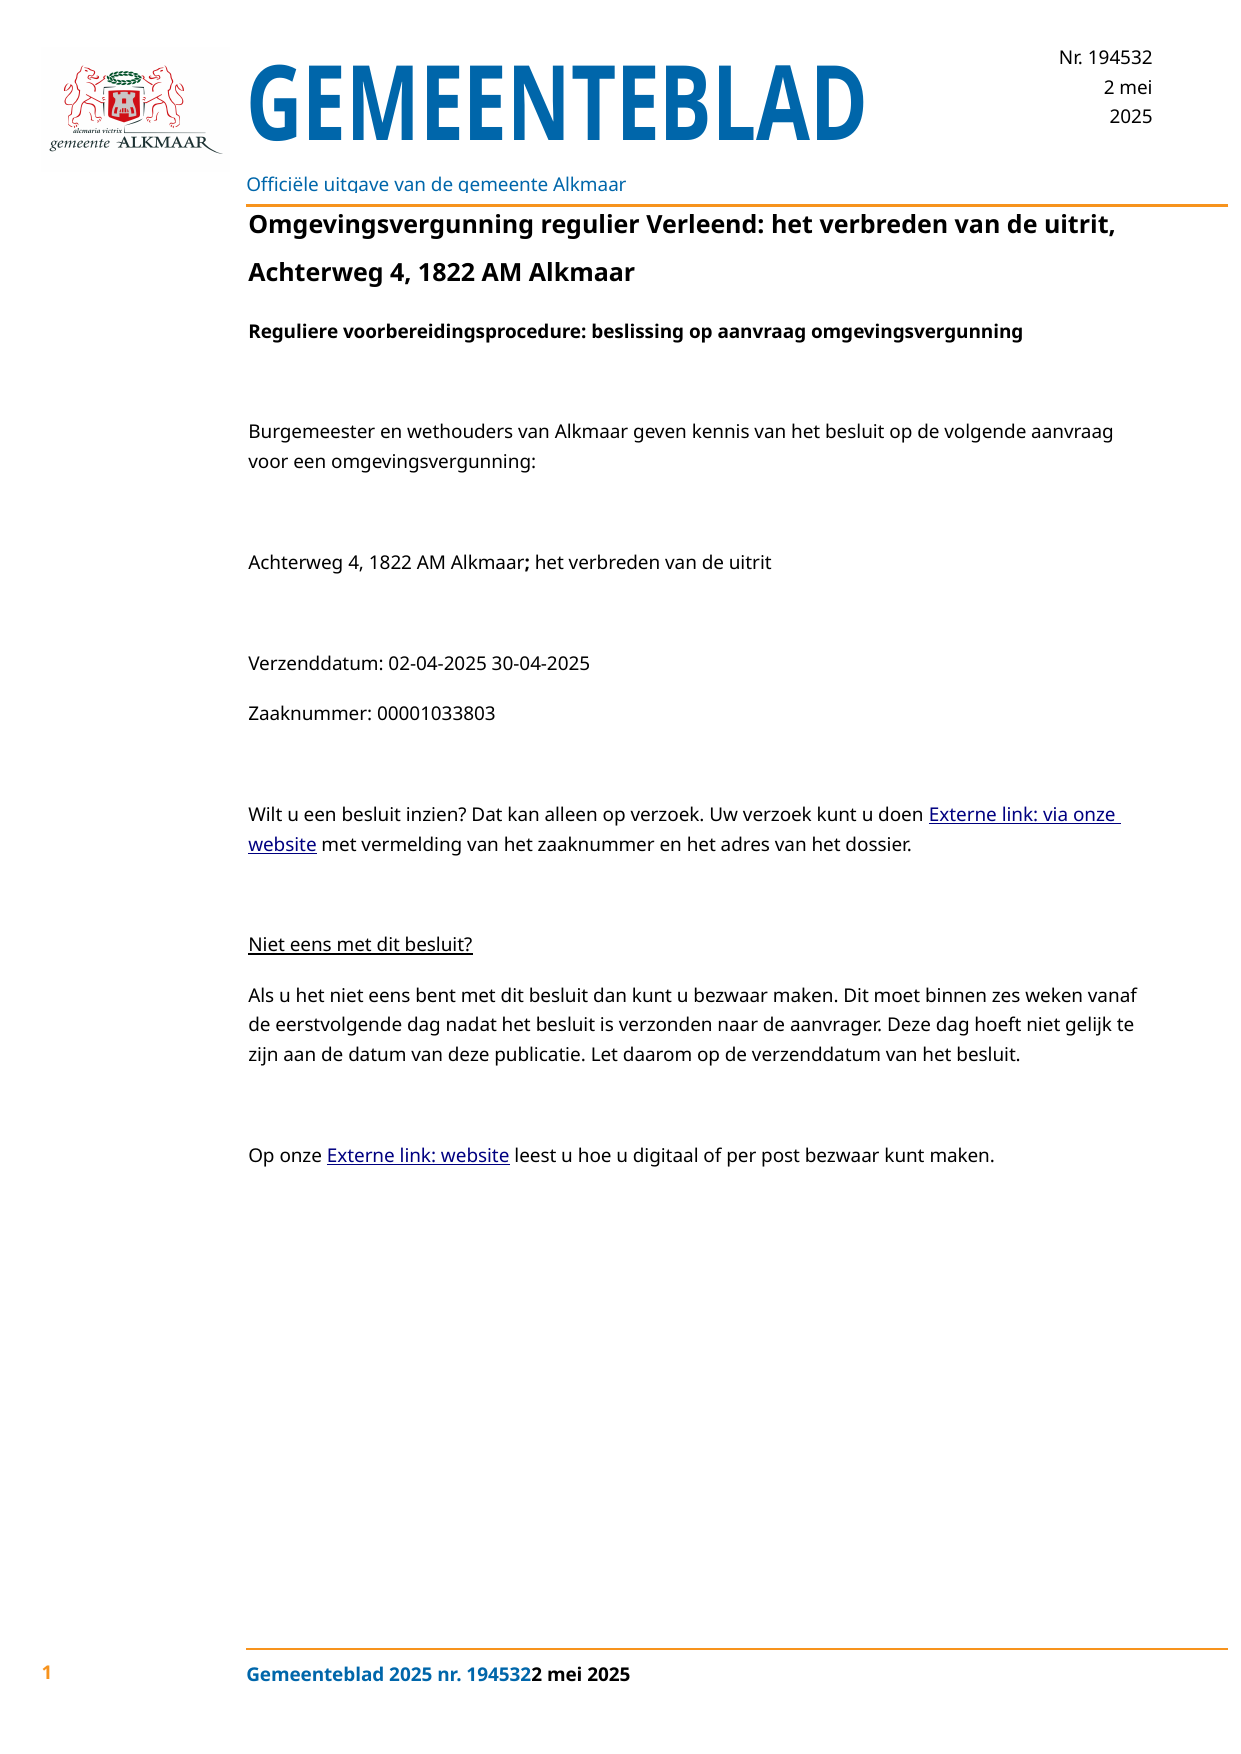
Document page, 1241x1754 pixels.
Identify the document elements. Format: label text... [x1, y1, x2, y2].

picture [41, 47, 231, 172]
text Wilt u een besluit inzien? Dat kan alleen op verzoek. Uw verzoek kunt u doen Externe link: via onze website met vermelding van het zaaknummer en het adres van het dossier. [248, 801, 1152, 857]
text Zaaknummer: 00001033803 [248, 700, 1152, 726]
text Reguliere voorbereidingsprocedure: beslissing op aanvraag omgevingsvergunning [248, 318, 1152, 344]
text Burgemeester en wethouders van Alkmaar geven kennis van het besluit op de volgende aanvraag voor een omgevingsvergunning: [248, 419, 1152, 474]
text Verzenddatum: 02-04-2025 30-04-2025 [248, 650, 1152, 676]
text Op onze Externe link: website leest u hoe u digitaal of per post bezwaar kunt maken. [248, 1142, 1152, 1168]
text Niet eens met dit besluit? [248, 932, 1152, 957]
text Achterweg 4, 1822 AM Alkmaar; het verbreden van de uitrit [248, 549, 1152, 575]
text Als u het niet eens bent met dit besluit dan kunt u bezwaar maken. Dit moet binnen zes weken vanaf de eerstvolgende dag nadat het besluit is verzonden naar de aanvrager. Deze dag hoeft niet gelijk te zijn aan de datum van deze publicatie. Let daarom op de verzenddatum van het besluit. [248, 982, 1152, 1067]
text Omgevingsvergunning regulier Verleend: het verbreden van de uitrit, Achterweg 4, 1822 AM Alkmaar [248, 207, 1152, 288]
